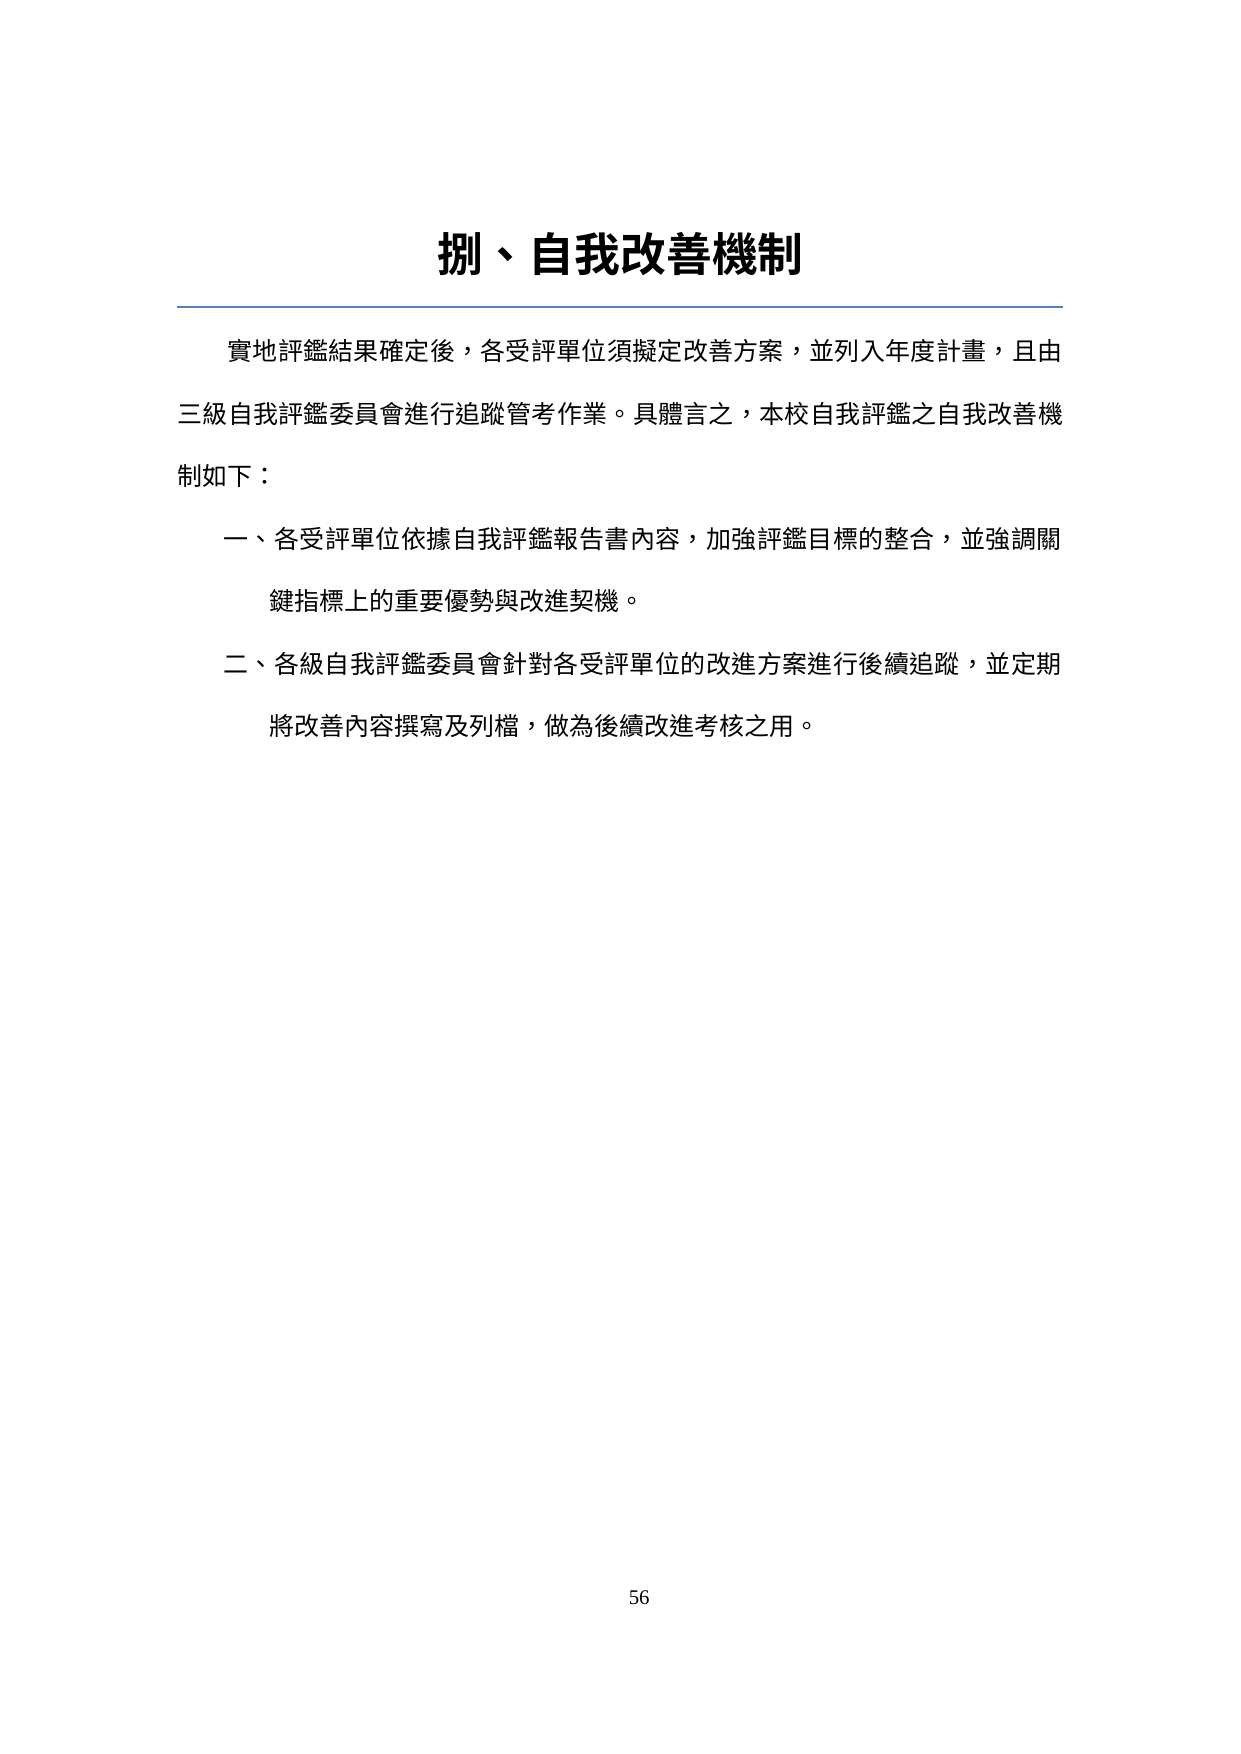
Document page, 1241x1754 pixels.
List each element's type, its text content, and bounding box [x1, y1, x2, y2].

text 二、各級自我評鑑委員會針對各受評單位的改進方案進行後續追蹤，並定期將改善內容撰寫及列檔，做為後續改進考核之用。 [223, 621, 1063, 746]
text 一、各受評單位依據自我評鑑報告書內容，加強評鑑目標的整合，並強調關鍵指標上的重要優勢與改進契機。 [223, 496, 1063, 621]
text 實地評鑑結果確定後，各受評單位須擬定改善方案，並列入年度計畫，且由三級自我評鑑委員會進行追蹤管考作業。具體言之，本校自我評鑑之自我改善機制如下： [177, 308, 1063, 496]
subtitle 捌、自我改善機制 [177, 179, 1063, 306]
